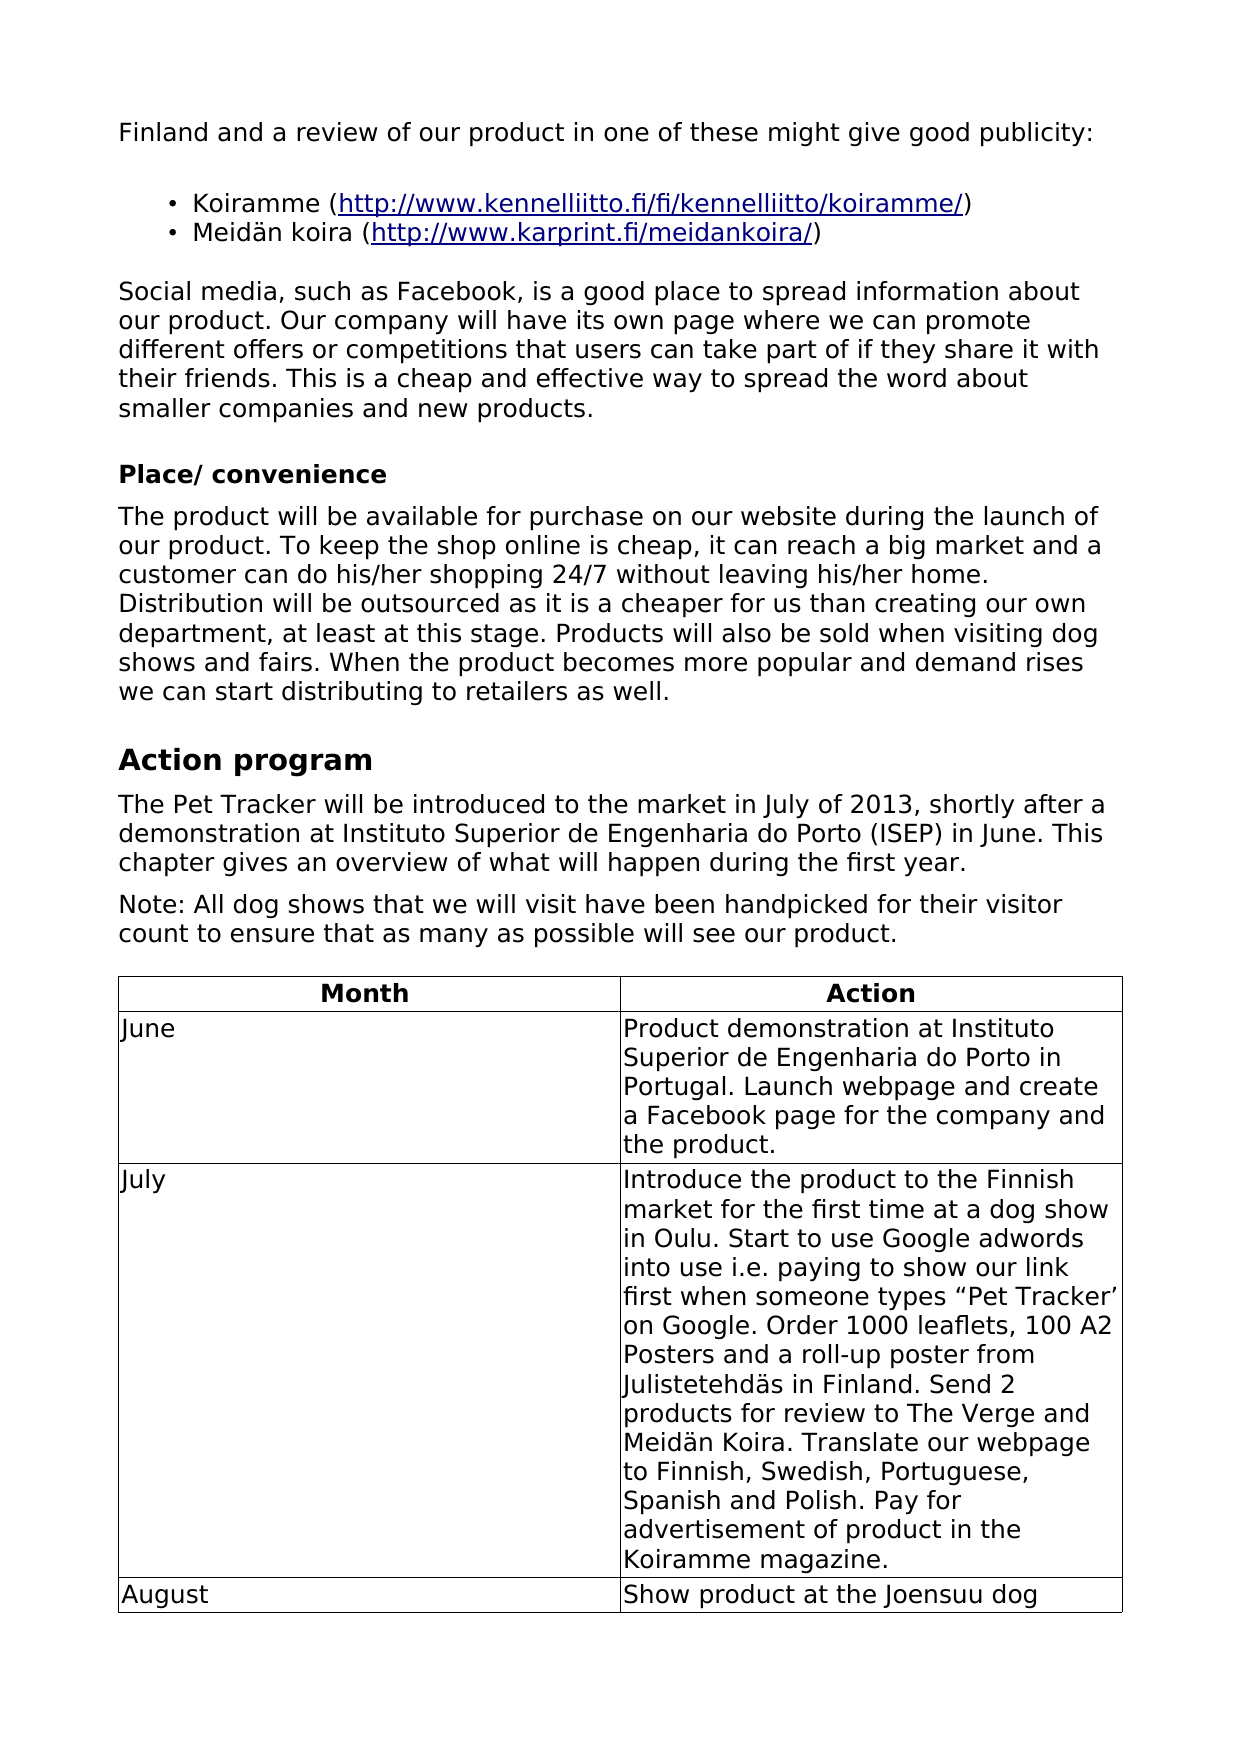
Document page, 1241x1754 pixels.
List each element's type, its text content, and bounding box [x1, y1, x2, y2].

table_header Action [621, 977, 1122, 1011]
text Finland and a review of our product in one of these might give good publicity: [118, 118, 1122, 147]
list Meidän koira (http://www.karprint.fi/meidankoira/) [177, 218, 1122, 248]
table_cell Show product at the Joensuu dog [621, 1578, 1122, 1612]
table_cell July [119, 1164, 620, 1577]
text The Pet Tracker will be introduced to the market in July of 2013, shortly after a demonstration at Instituto Superior de Engenharia do Porto (ISEP) in June. This chapter gives an overview of what will happen during the first year. [118, 790, 1122, 878]
table_cell Product demonstration at Instituto Superior de Engenharia do Porto in Portugal. Launch webpage and create a Facebook page for the company and the product. [621, 1012, 1122, 1163]
table_cell August [119, 1578, 620, 1612]
text The product will be available for purchase on our website during the launch of our product. To keep the shop online is cheap, it can reach a big market and a customer can do his/her shopping 24/7 without leaving his/her home. Distribution will be outsourced as it is a cheaper for us than creating our own department, at least at this stage. Products will also be sold when visiting dog shows and fairs. When the product becomes more popular and demand rises we can start distributing to retailers as well. [118, 502, 1122, 706]
list Koiramme (http://www.kennelliitto.fi/fi/kennelliitto/koiramme/) [177, 189, 1122, 218]
subtitle Place/ convenience [118, 460, 1122, 489]
table_header Month [119, 977, 620, 1011]
text Note: All dog shows that we will visit have been handpicked for their visitor count to ensure that as many as possible will see our product. [118, 890, 1122, 948]
table_cell Introduce the product to the Finnish market for the first time at a dog show in Oulu. Start to use Google adwords into use i.e. paying to show our link first when someone types “Pet Tracker’ on Google. Order 1000 leaflets, 100 A2 Posters and a roll-up poster from Julistetehdäs in Finland. Send 2 products for review to The Verge and Meidän Koira. Translate our webpage to Finnish, Swedish, Portuguese, Spanish and Polish. Pay for advertisement of product in the Koiramme magazine. [621, 1164, 1122, 1577]
table_cell June [119, 1012, 620, 1163]
subtitle Action program [118, 744, 1122, 778]
text Social media, such as Facebook, is a good place to spread information about our product. Our company will have its own page where we can promote different offers or competitions that users can take part of if they share it with their friends. This is a cheap and effective way to spread the word about smaller companies and new products. [118, 277, 1122, 423]
